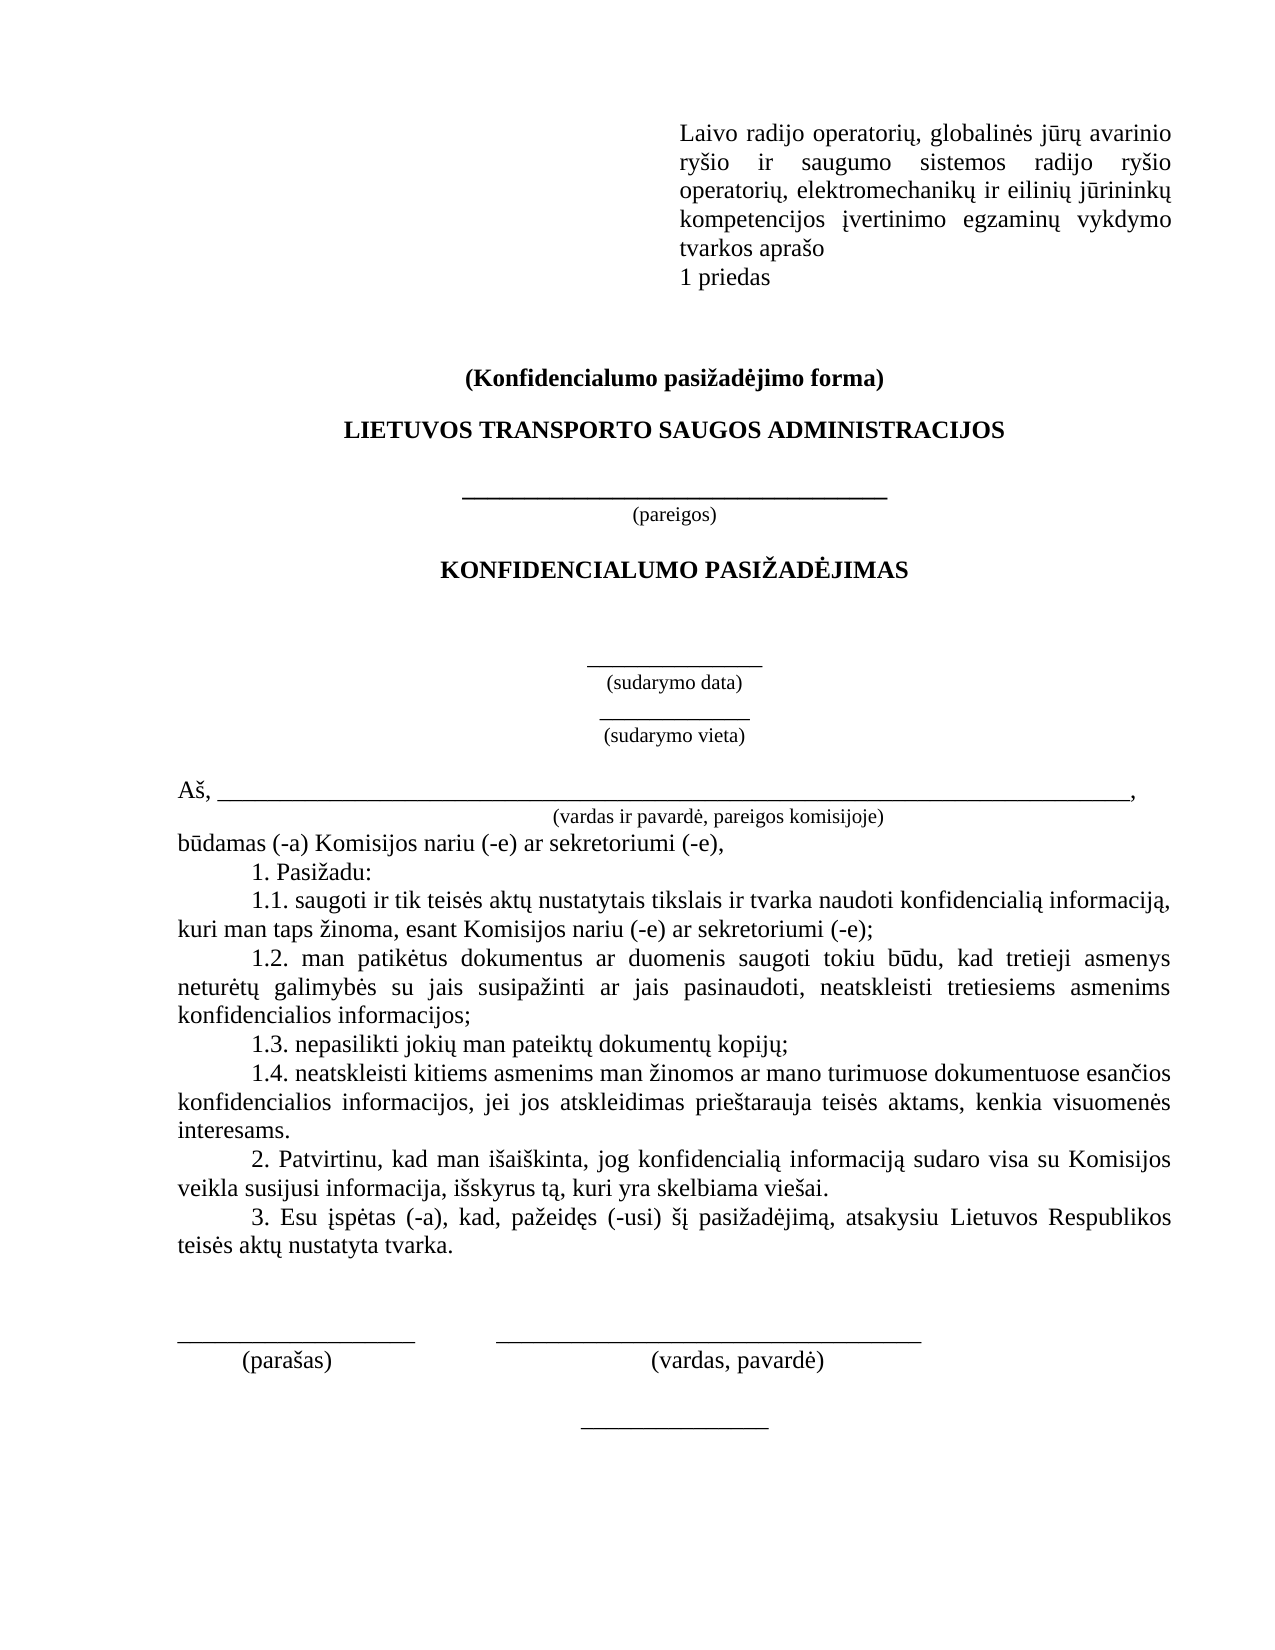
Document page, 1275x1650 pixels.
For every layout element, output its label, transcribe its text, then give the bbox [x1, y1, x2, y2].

text 1.4. neatskleisti kitiems asmenims man žinomos ar mano turimuose dokumentuose esančios konfidencialios informacijos, jei jos atskleidimas prieštarauja teisės aktams, kenkia visuomenės interesams. [177, 1058, 1172, 1144]
text 1.2. man patikėtus dokumentus ar duomenis saugoti tokiu būdu, kad tretieji asmenys neturėtų galimybės su jais susipažinti ar jais pasinaudoti, neatskleisti tretiesiems asmenims konfidencialios informacijos; [177, 943, 1172, 1029]
text ______________ [177, 641, 1172, 670]
text 2. Patvirtinu, kad man išaiškinta, jog konfidencialią informaciją sudaro visa su Komisijos veikla susijusi informacija, išskyrus tą, kuri yra skelbiama viešai. [177, 1144, 1172, 1202]
text (parašas) (vardas, pavardė) [177, 1346, 1172, 1374]
text KONFIDENCIALUMO PASIŽADĖJIMAS [177, 555, 1172, 583]
text 1 priedas [679, 262, 1172, 291]
text (pareigos) [177, 502, 1172, 526]
text LIETUVOS TRANSPORTO SAUGOS ADMINISTRACIJOS [177, 416, 1172, 444]
text _______________ [177, 1403, 1172, 1432]
text 1.3. nepasilikti jokių man pateiktų dokumentų kopijų; [177, 1029, 1172, 1058]
text ___________________ __________________________________ [177, 1317, 1172, 1346]
text 3. Esu įspėtas (-a), kad, pažeidęs (-usi) šį pasižadėjimą, atsakysiu Lietuvos Respublikos teisės aktų nustatyta tvarka. [177, 1202, 1172, 1259]
text (sudarymo vieta) [177, 722, 1172, 747]
text (vardas ir pavardė, pareigos komisijoje) [405, 804, 1172, 828]
text (sudarymo data) [177, 670, 1172, 694]
text 1.1. saugoti ir tik teisės aktų nustatytais tikslais ir tvarka naudoti konfidencialią informaciją, kuri man taps žinoma, esant Komisijos nariu (-e) ar sekretoriumi (-e); [177, 886, 1172, 943]
text __________________________________ [177, 473, 1172, 502]
text būdamas (-a) Komisijos nariu (-e) ar sekretoriumi (-e), [177, 828, 1172, 857]
text (Konfidencialumo pasižadėjimo forma) [177, 363, 1172, 392]
text 1. Pasižadu: [177, 857, 1172, 886]
text ____________ [177, 694, 1172, 722]
text Laivo radijo operatorių, globalinės jūrų avarinio ryšio ir saugumo sistemos radijo ryšio operatorių, elektromechanikų ir eilinių jūrininkų kompetencijos įvertinimo egzaminų vykdymo tvarkos aprašo [679, 118, 1172, 262]
text Aš, _________________________________________________________________________, [177, 775, 1172, 804]
